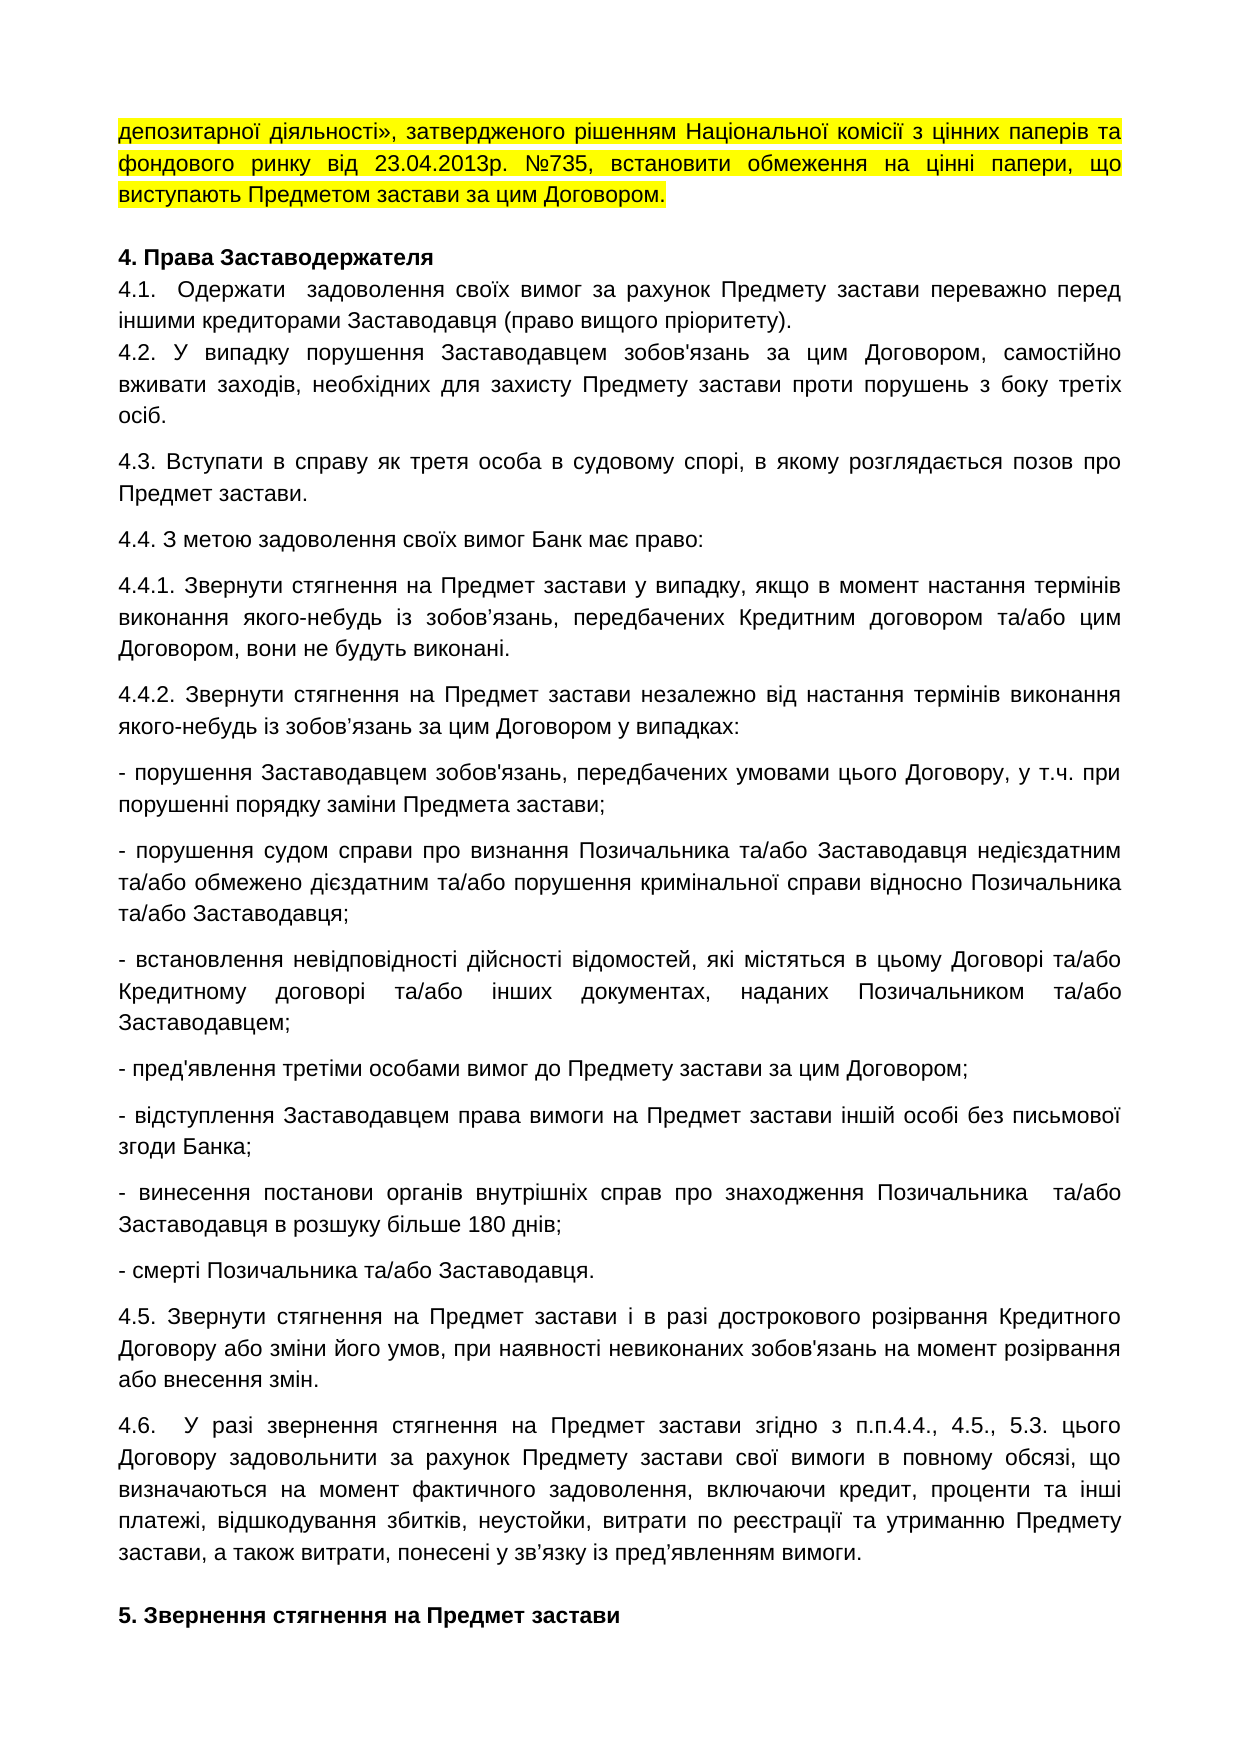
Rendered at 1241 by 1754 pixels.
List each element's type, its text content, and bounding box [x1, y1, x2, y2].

text 4.4.1. Звернути стягнення на Предмет застави у випадку, якщо в момент настання термінів виконання якого-небудь із зобов’язань, передбачених Кредитним договором та/або цим Договором, вони не будуть виконані. [118, 572, 1122, 662]
text - встановлення невідповідності дійсності відомостей, які містяться в цьому Договорі та/або Кредитному договорі та/або інших документах, наданих Позичальником та/або Заставодавцем; [118, 946, 1122, 1036]
text - пред'явлення третіми особами вимог до Предмету застави за цим Договором; [118, 1055, 1122, 1082]
text депозитарної діяльності», затвердженого рішенням Національної комісії з цінних паперів та фондового ринку від 23.04.2013р. №735, встановити обмеження на цінні папери, що виступають Предметом застави за цим Договором. [118, 118, 1122, 208]
text 4.3. Вступати в справу як третя особа в судовому спорі, в якому розглядається позов про Предмет застави. [118, 448, 1122, 506]
text 4.4. З метою задоволення своїх вимог Банк має право: [118, 526, 1122, 552]
text 4.1. Одержати задоволення своїх вимог за рахунок Предмету застави переважно перед іншими кредиторами Заставодавця (право вищого пріоритету). [118, 276, 1122, 334]
text 4.4.2. Звернути стягнення на Предмет застави незалежно від настання термінів виконання якого-небудь із зобов’язань за цим Договором у випадках: [118, 681, 1122, 739]
text - порушення Заставодавцем зобов'язань, передбачених умовами цього Договору, у т.ч. при порушенні порядку заміни Предмета застави; [118, 759, 1122, 817]
text 5. Звернення стягнення на Предмет застави [118, 1602, 1122, 1628]
text 4.5. Звернути стягнення на Предмет застави і в разі дострокового розірвання Кредитного Договору або зміни його умов, при наявності невиконаних зобов'язань на момент розірвання або внесення змін. [118, 1303, 1122, 1393]
text 4.2. У випадку порушення Заставодавцем зобов'язань за цим Договором, самостійно вживати заходів, необхідних для захисту Предмету застави проти порушень з боку третіх осіб. [118, 339, 1122, 428]
text - порушення судом справи про визнання Позичальника та/або Заставодавця недієздатним та/або обмежено дієздатним та/або порушення кримінальної справи відносно Позичальника та/або Заставодавця; [118, 837, 1122, 926]
text - смерті Позичальника та/або Заставодавця. [118, 1257, 1122, 1283]
text 4. Права Заставодержателя [118, 244, 1122, 271]
text - відступлення Заставодавцем права вимоги на Предмет застави іншій особі без письмової згоди Банка; [118, 1102, 1122, 1159]
text - винесення постанови органів внутрішніх справ про знаходження Позичальника та/або Заставодавця в розшуку більше 180 днів; [118, 1179, 1122, 1237]
text 4.6. У разі звернення стягнення на Предмет застави згідно з п.п.4.4., 4.5., 5.3. цього Договору задовольнити за рахунок Предмету застави свої вимоги в повному обсязі, що визначаються на момент фактичного задоволення, включаючи кредит, проценти та інші платежі, відшкодування збитків, неустойки, витрати по реєстрації та утриманню Предмету застави, а також витрати, понесені у зв’язку із пред’явленням вимоги. [118, 1412, 1122, 1565]
